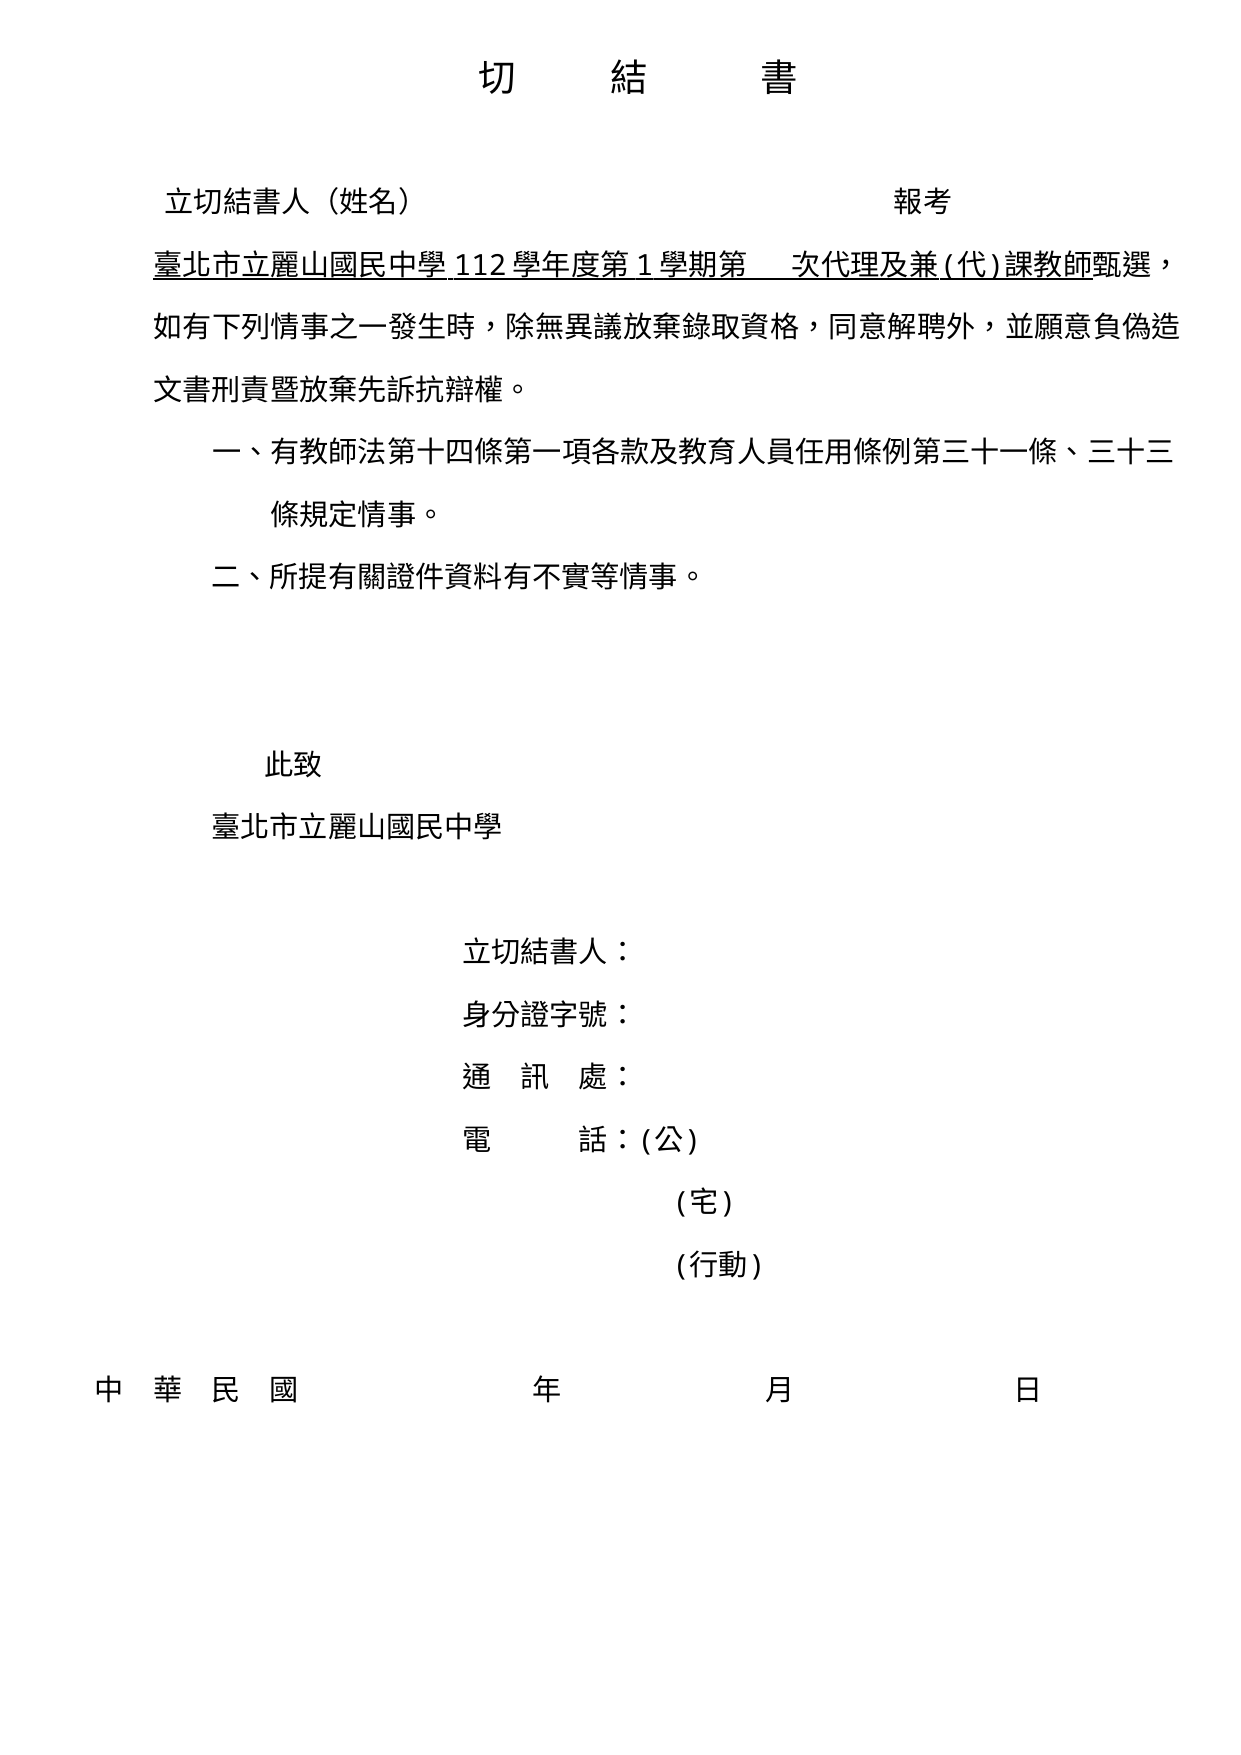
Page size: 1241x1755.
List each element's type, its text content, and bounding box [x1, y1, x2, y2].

text (行動) [94, 1221, 1181, 1283]
text 臺北市立麗山國民中學 [94, 783, 1181, 846]
text 立切結書人（姓名） 報考 [94, 158, 1181, 221]
text 身分證字號： [94, 971, 1181, 1033]
text 二、所提有關證件資料有不實等情事。 [94, 533, 1181, 596]
text 切 結 書 [94, 33, 1181, 96]
text 此致 [194, 721, 1181, 783]
text 立切結書人： [94, 908, 1181, 971]
text (宅) [94, 1158, 1181, 1221]
text 通 訊 處： [94, 1033, 1181, 1096]
text 一、有教師法第十四條第一項各款及教育人員任用條例第三十一條、三十三條規定情事。 [212, 408, 1181, 533]
text 中 華 民 國 年 月 日 [94, 1346, 1181, 1408]
text 電 話：(公) [94, 1096, 1181, 1158]
text 臺北市立麗山國民中學112學年度第1學期第 次代理及兼(代)課教師甄選，如有下列情事之一發生時，除無異議放棄錄取資格，同意解聘外，並願意負偽造文書刑責暨放棄先訴抗辯權。 [153, 221, 1181, 408]
